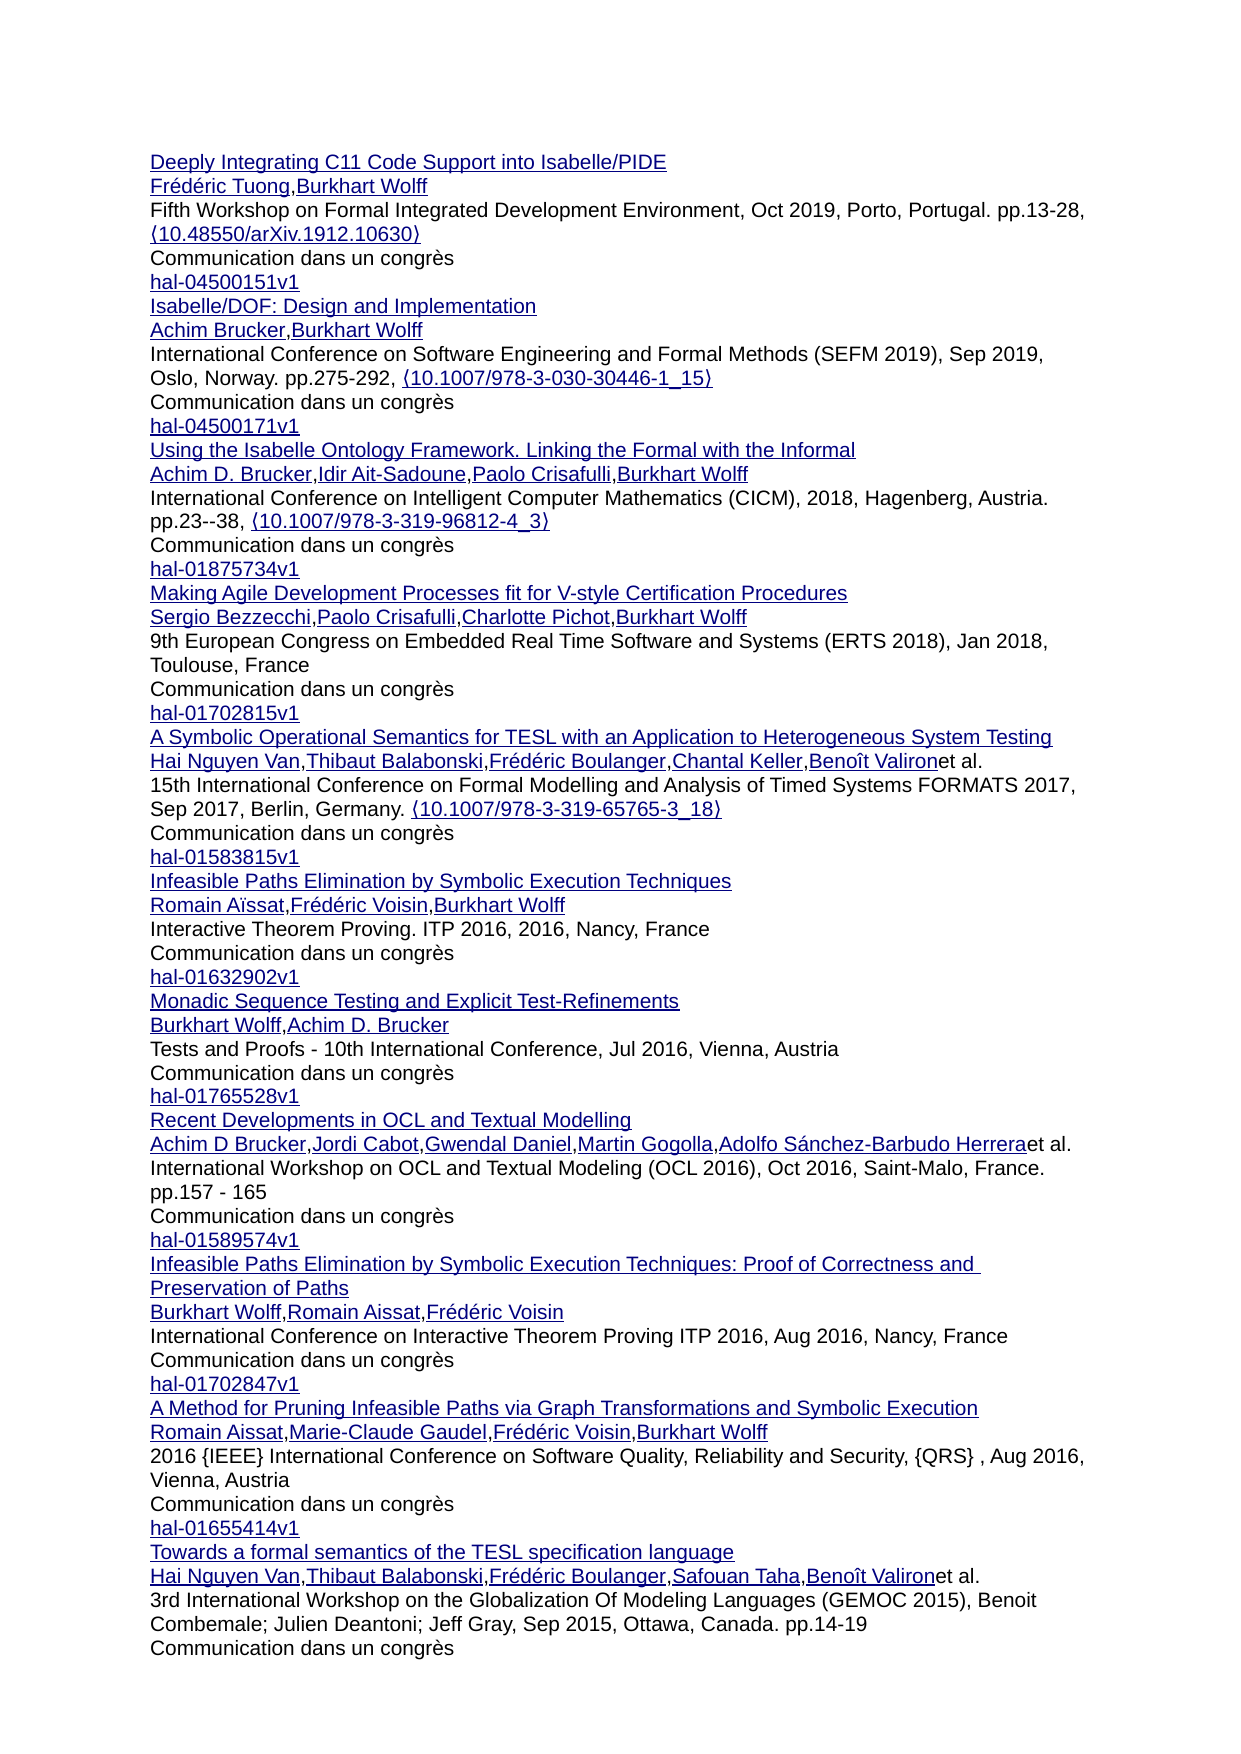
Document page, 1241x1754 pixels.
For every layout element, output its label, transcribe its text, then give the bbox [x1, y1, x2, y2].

table_cell Isabelle/DOF: Design and Implementation Achim Brucker,Burkhart Wolff International Conference on Software Engineering and Formal Methods (SEFM 2019), Sep 2019, Oslo, Norway. pp.275-292, ⟨10.1007/978-3-030-30446-1_15⟩ Communication dans un congrès hal-04500171v1 [150, 294, 1090, 437]
table_cell Infeasible Paths Elimination by Symbolic Execution Techniques: Proof of Correctness and Preservation of Paths Burkhart Wolff,Romain Aissat,Frédéric Voisin International Conference on Interactive Theorem Proving ITP 2016, Aug 2016, Nancy, France Communication dans un congrès hal-01702847v1 [150, 1252, 1090, 1396]
table_cell Monadic Sequence Testing and Explicit Test-Refinements Burkhart Wolff,Achim D. Brucker Tests and Proofs - 10th International Conference, Jul 2016, Vienna, Austria Communication dans un congrès hal-01765528v1 [150, 989, 1090, 1108]
table_cell A Method for Pruning Infeasible Paths via Graph Transformations and Symbolic Execution Romain Aissat,Marie-Claude Gaudel,Frédéric Voisin,Burkhart Wolff 2016 {IEEE} International Conference on Software Quality, Reliability and Security, {QRS} , Aug 2016, Vienna, Austria Communication dans un congrès hal-01655414v1 [150, 1396, 1090, 1539]
table_cell Using the Isabelle Ontology Framework. Linking the Formal with the Informal Achim D. Brucker,Idir Ait-Sadoune,Paolo Crisafulli,Burkhart Wolff International Conference on Intelligent Computer Mathematics (CICM), 2018, Hagenberg, Austria. pp.23--38, ⟨10.1007/978-3-319-96812-4_3⟩ Communication dans un congrès hal-01875734v1 [150, 438, 1090, 581]
table_cell Deeply Integrating C11 Code Support into Isabelle/PIDE Frédéric Tuong,Burkhart Wolff Fifth Workshop on Formal Integrated Development Environment, Oct 2019, Porto, Portugal. pp.13-28, ⟨10.48550/arXiv.1912.10630⟩ Communication dans un congrès hal-04500151v1 [150, 150, 1090, 294]
table_cell A Symbolic Operational Semantics for TESL with an Application to Heterogeneous System Testing Hai Nguyen Van,Thibaut Balabonski,Frédéric Boulanger,Chantal Keller,Benoît Valironet al. 15th International Conference on Formal Modelling and Analysis of Timed Systems FORMATS 2017, Sep 2017, Berlin, Germany. ⟨10.1007/978-3-319-65765-3_18⟩ Communication dans un congrès hal-01583815v1 [150, 725, 1090, 869]
table_cell Towards a formal semantics of the TESL specification language Hai Nguyen Van,Thibaut Balabonski,Frédéric Boulanger,Safouan Taha,Benoît Valironet al. 3rd International Workshop on the Globalization Of Modeling Languages (GEMOC 2015), Benoit Combemale; Julien Deantoni; Jeff Gray, Sep 2015, Ottawa, Canada. pp.14-19 Communication dans un congrès [150, 1540, 1090, 1659]
table_cell Recent Developments in OCL and Textual Modelling Achim D Brucker,Jordi Cabot,Gwendal Daniel,Martin Gogolla,Adolfo Sánchez-Barbudo Herreraet al. International Workshop on OCL and Textual Modeling (OCL 2016), Oct 2016, Saint-Malo, France. pp.157 - 165 Communication dans un congrès hal-01589574v1 [150, 1108, 1090, 1252]
table_cell Making Agile Development Processes fit for V-style Certification Procedures Sergio Bezzecchi,Paolo Crisafulli,Charlotte Pichot,Burkhart Wolff 9th European Congress on Embedded Real Time Software and Systems (ERTS 2018), Jan 2018, Toulouse, France Communication dans un congrès hal-01702815v1 [150, 581, 1090, 725]
table_cell Infeasible Paths Elimination by Symbolic Execution Techniques Romain Aïssat,Frédéric Voisin,Burkhart Wolff Interactive Theorem Proving. ITP 2016, 2016, Nancy, France Communication dans un congrès hal-01632902v1 [150, 869, 1090, 988]
